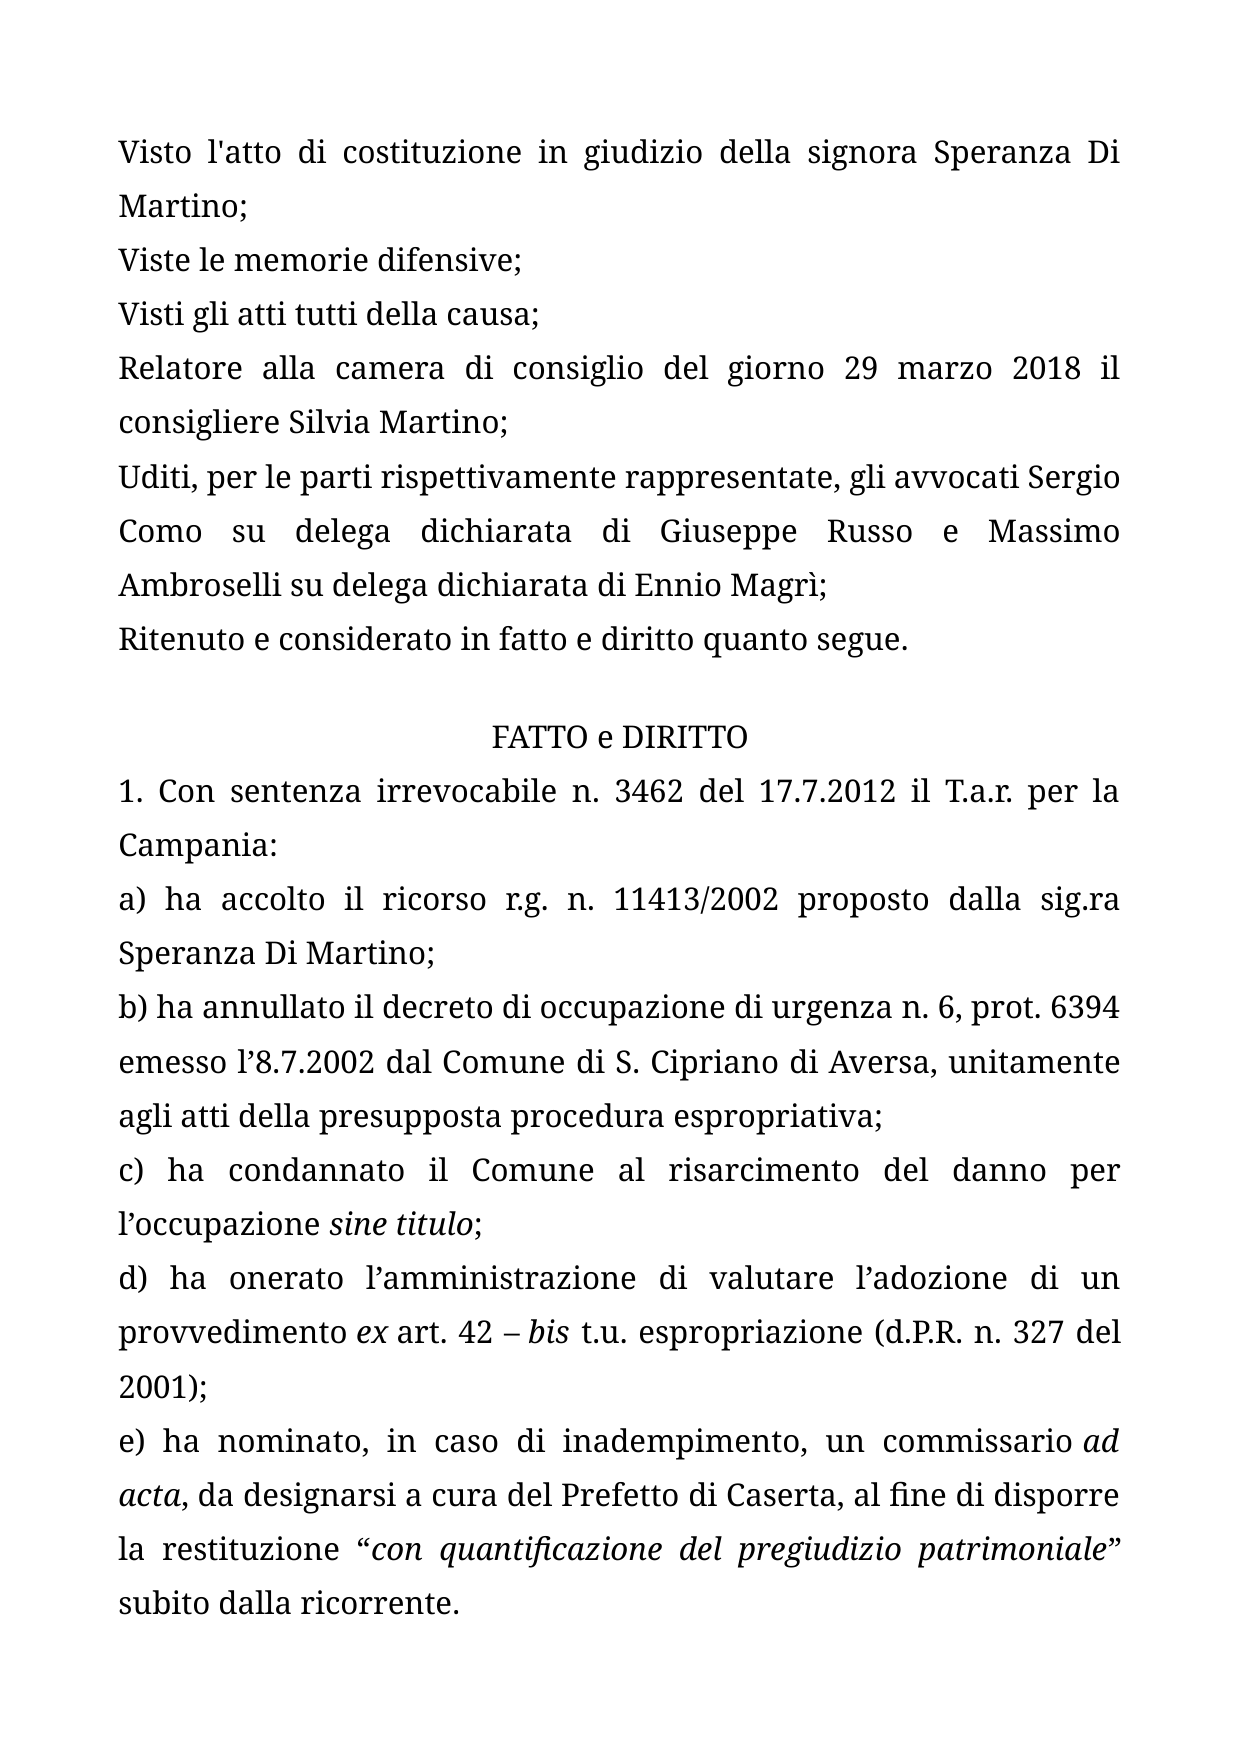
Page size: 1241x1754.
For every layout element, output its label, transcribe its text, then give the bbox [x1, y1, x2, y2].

text Ritenuto e considerato in fatto e diritto quanto segue. [118, 606, 1122, 660]
text d) ha onerato l’amministrazione di valutare l’adozione di un provvedimento ex art. 42 – bis t.u. espropriazione (d.P.R. n. 327 del 2001); [118, 1245, 1122, 1407]
text Uditi, per le parti rispettivamente rappresentate, gli avvocati Sergio Como su delega dichiarata di Giuseppe Russo e Massimo Ambroselli su delega dichiarata di Ennio Magrì; [118, 443, 1122, 606]
text b) ha annullato il decreto di occupazione di urgenza n. 6, prot. 6394 emesso l’8.7.2002 dal Comune di S. Cipriano di Aversa, unitamente agli atti della presupposta procedura espropriativa; [118, 974, 1122, 1136]
text e) ha nominato, in caso di inadempimento, un commissario ad acta, da designarsi a cura del Prefetto di Caserta, al fine di disporre la restituzione “con quantificazione del pregiudizio patrimoniale” subito dalla ricorrente. [118, 1407, 1122, 1624]
text Relatore alla camera di consiglio del giorno 29 marzo 2018 il consigliere Silvia Martino; [118, 335, 1122, 443]
text a) ha accolto il ricorso r.g. n. 11413/2002 proposto dalla sig.ra Speranza Di Martino; [118, 866, 1122, 974]
text 1. Con sentenza irrevocabile n. 3462 del 17.7.2012 il T.a.r. per la Campania: [118, 757, 1122, 866]
text Visti gli atti tutti della causa; [118, 281, 1122, 335]
text FATTO e DIRITTO [118, 701, 1122, 757]
text Viste le memorie difensive; [118, 226, 1122, 281]
text Visto l'atto di costituzione in giudizio della signora Speranza Di Martino; [118, 118, 1122, 226]
text c) ha condannato il Comune al risarcimento del danno per l’occupazione sine titulo; [118, 1136, 1122, 1245]
